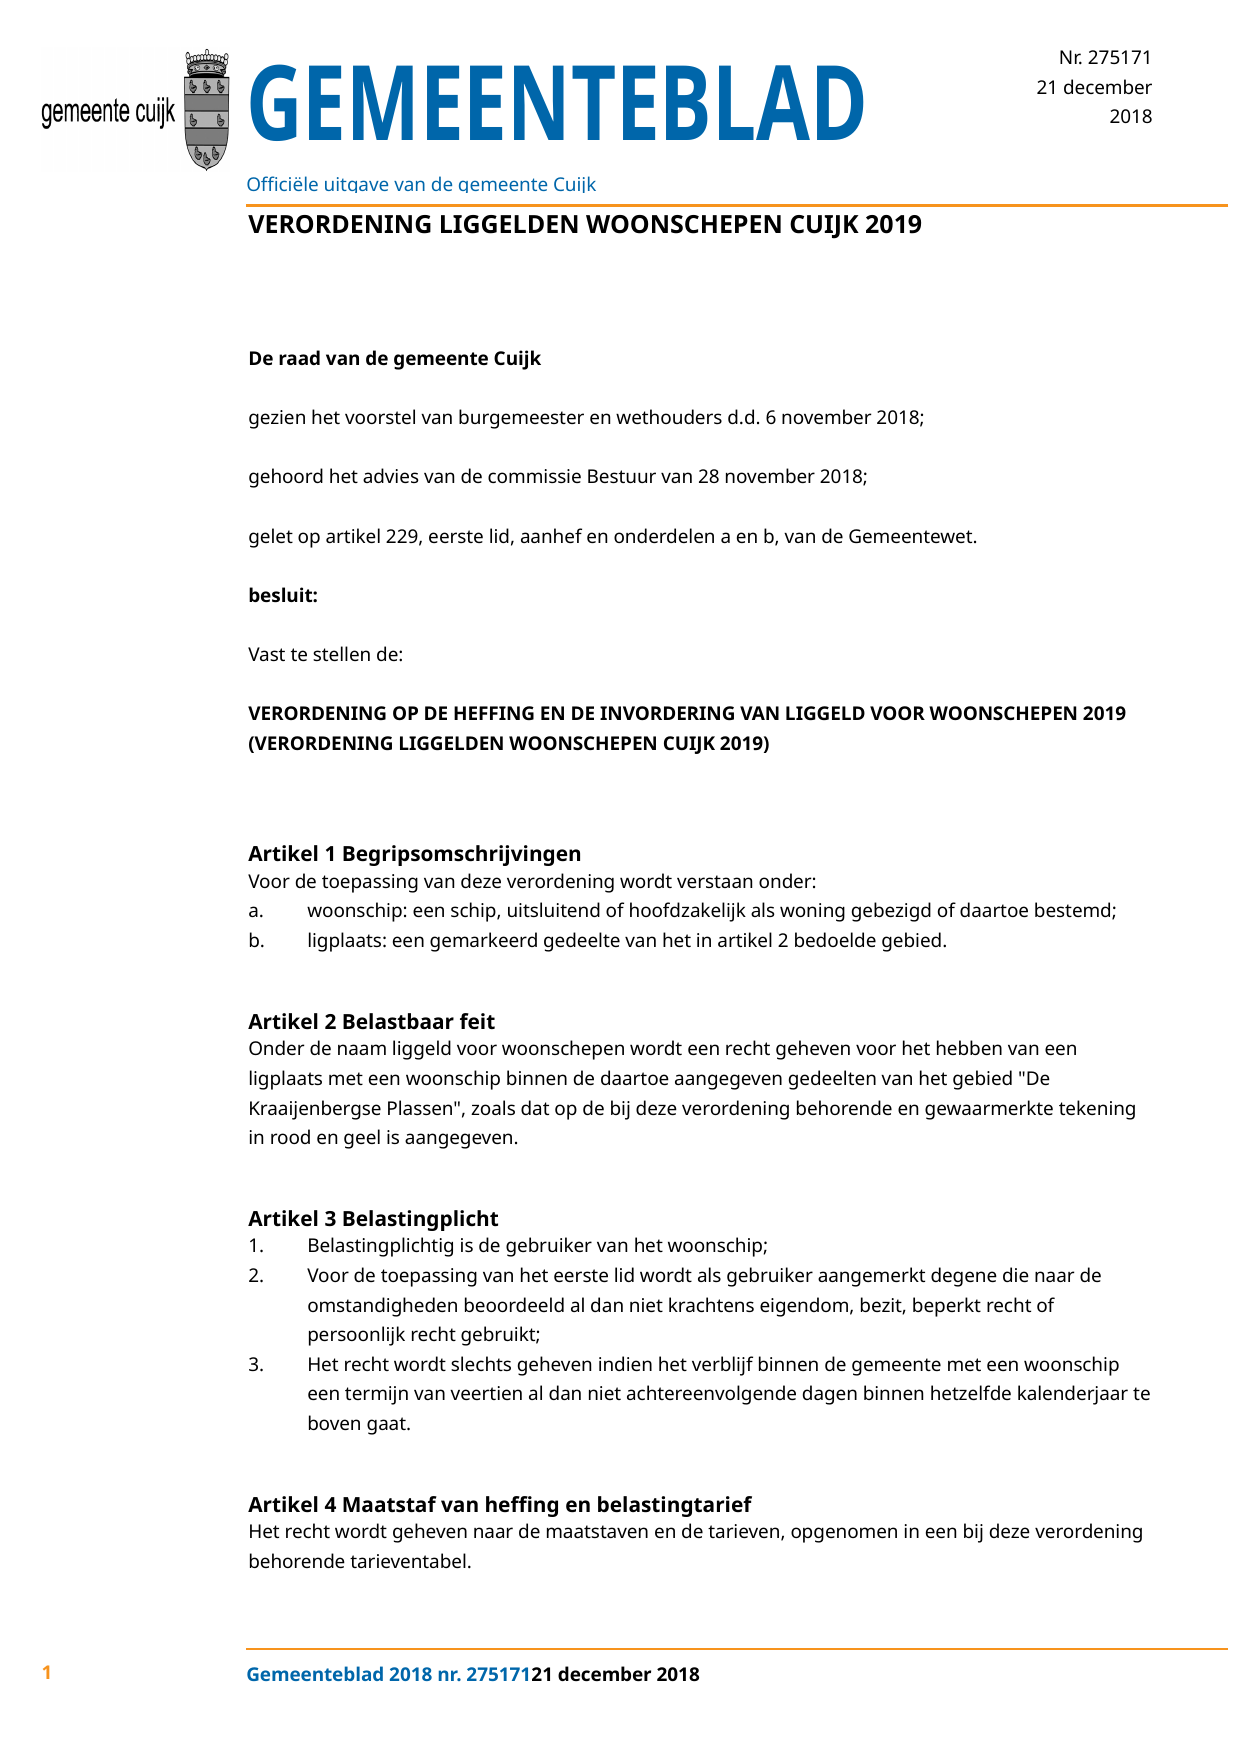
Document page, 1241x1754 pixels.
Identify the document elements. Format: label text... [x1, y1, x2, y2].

text Artikel 2 Belastbaar feit [248, 1007, 1152, 1036]
text Artikel 1 Begripsomschrijvingen [248, 839, 1152, 868]
list ligplaats: een gemarkeerd gedeelte van het in artikel 2 bedoelde gebied. [248, 927, 1152, 953]
text De raad van de gemeente Cuijk [248, 345, 1152, 371]
text gezien het voorstel van burgemeester en wethouders d.d. 6 november 2018; [248, 404, 1152, 430]
text Voor de toepassing van deze verordening wordt verstaan onder: [248, 868, 1152, 894]
text Vast te stellen de: [248, 641, 1152, 667]
text gehoord het advies van de commissie Bestuur van 28 november 2018; [248, 464, 1152, 489]
text VERORDENING LIGGELDEN WOONSCHEPEN CUIJK 2019 [248, 207, 1152, 241]
text Het recht wordt geheven naar de maatstaven en de tarieven, opgenomen in een bij deze verordening behorende tarieventabel. [248, 1519, 1152, 1574]
text Onder de naam liggeld voor woonschepen wordt een recht geheven voor het hebben van een ligplaats met een woonschip binnen de daartoe aangegeven gedeelten van het gebied "De Kraaijenbergse Plassen", zoals dat op de bij deze verordening behorende en gewaarmerkte tekening in rood en geel is aangegeven. [248, 1036, 1152, 1150]
picture [41, 47, 231, 172]
list Belastingplichtig is de gebruiker van het woonschip; [248, 1233, 1152, 1258]
text Artikel 3 Belastingplicht [248, 1204, 1152, 1233]
text VERORDENING OP DE HEFFING EN DE INVORDERING VAN LIGGELD VOOR WOONSCHEPEN 2019 (VERORDENING LIGGELDEN WOONSCHEPEN CUIJK 2019) [248, 700, 1152, 756]
list woonschip: een schip, uitsluitend of hoofdzakelijk als woning gebezigd of daartoe bestemd; [248, 897, 1152, 923]
list Het recht wordt slechts geheven indien het verblijf binnen de gemeente met een woonschip een termijn van veertien al dan niet achtereenvolgende dagen binnen hetzelfde kalenderjaar te boven gaat. [248, 1351, 1152, 1436]
text Artikel 4 Maatstaf van heffing en belastingtarief [248, 1490, 1152, 1519]
text besluit: [248, 582, 1152, 608]
list Voor de toepassing van het eerste lid wordt als gebruiker aangemerkt degene die naar de omstandigheden beoordeeld al dan niet krachtens eigendom, bezit, beperkt recht of persoonlijk recht gebruikt; [248, 1262, 1152, 1347]
text gelet op artikel 229, eerste lid, aanhef en onderdelen a en b, van de Gemeentewet. [248, 523, 1152, 548]
